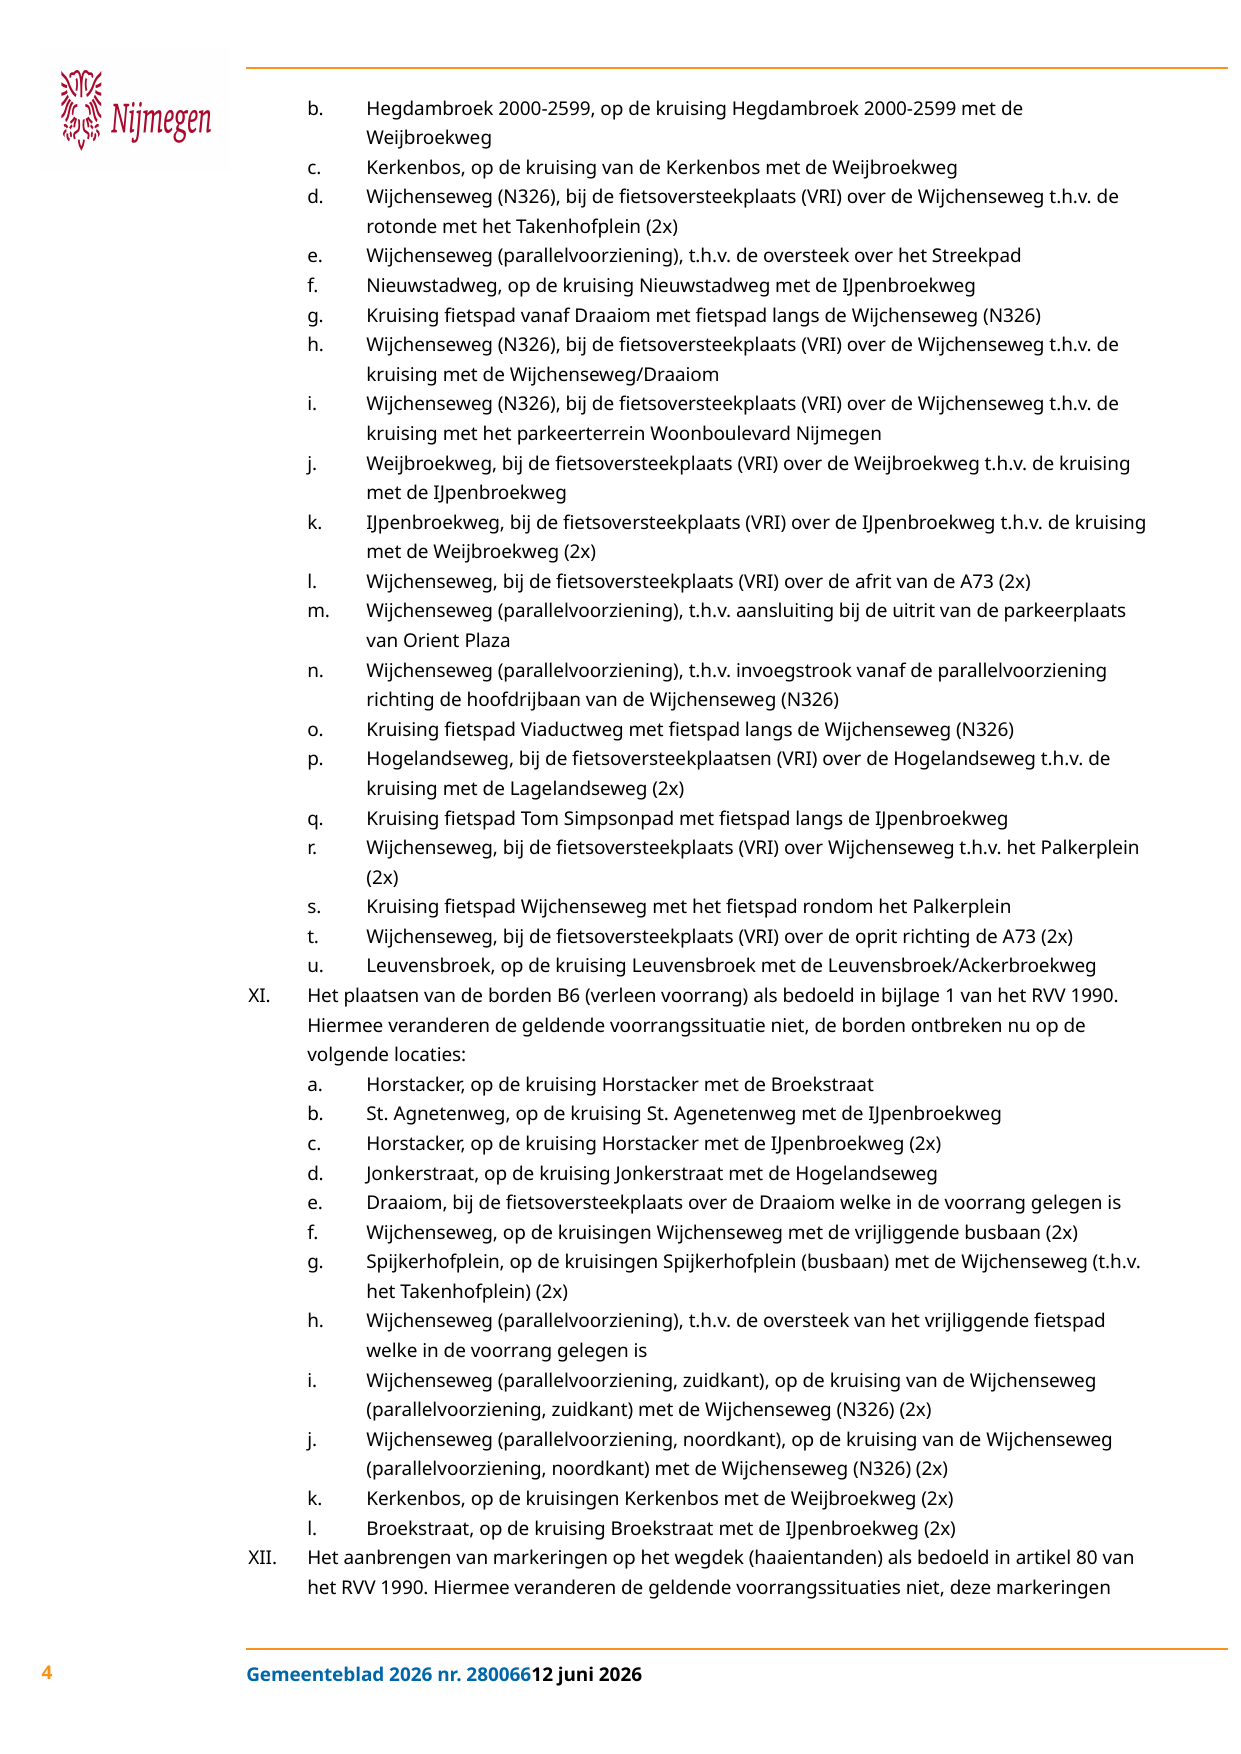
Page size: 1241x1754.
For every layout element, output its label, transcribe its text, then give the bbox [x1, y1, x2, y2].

picture [41, 47, 231, 172]
list Wijchenseweg (N326), bij de fietsoversteekplaats (VRI) over de Wijchenseweg t.h.v. de kruising met de Wijchenseweg/Draaiom [307, 331, 1152, 387]
list Kerkenbos, op de kruising van de Kerkenbos met de Weijbroekweg [307, 154, 1152, 180]
list Hegdambroek 2000-2599, op de kruising Hegdambroek 2000-2599 met de Weijbroekweg [307, 95, 1152, 150]
list Draaiom, bij de fietsoversteekplaats over de Draaiom welke in de voorrang gelegen is [307, 1189, 1152, 1215]
list Kruising fietspad Wijchenseweg met het fietspad rondom het Palkerplein [307, 893, 1152, 919]
list Kruising fietspad Viaductweg met fietspad langs de Wijchenseweg (N326) [307, 716, 1152, 742]
list Horstacker, op de kruising Horstacker met de Broekstraat [307, 1071, 1152, 1097]
list Wijchenseweg (parallelvoorziening, noordkant), op de kruising van de Wijchenseweg (parallelvoorziening, noordkant) met de Wijchenseweg (N326) (2x) [307, 1426, 1152, 1481]
list Wijchenseweg (parallelvoorziening, zuidkant), op de kruising van de Wijchenseweg (parallelvoorziening, zuidkant) met de Wijchenseweg (N326) (2x) [307, 1367, 1152, 1422]
list Nieuwstadweg, op de kruising Nieuwstadweg met de IJpenbroekweg [307, 272, 1152, 298]
list St. Agnetenweg, op de kruising St. Agenetenweg met de IJpenbroekweg [307, 1101, 1152, 1126]
list Jonkerstraat, op de kruising Jonkerstraat met de Hogelandseweg [307, 1160, 1152, 1186]
list Het aanbrengen van markeringen op het wegdek (haaientanden) als bedoeld in artikel 80 van het RVV 1990. Hiermee veranderen de geldende voorrangssituaties niet, deze markeringen [248, 1544, 1152, 1600]
list Wijchenseweg (parallelvoorziening), t.h.v. de oversteek over het Streekpad [307, 243, 1152, 268]
list Wijchenseweg, bij de fietsoversteekplaats (VRI) over Wijchenseweg t.h.v. het Palkerplein (2x) [307, 834, 1152, 890]
list Wijchenseweg (parallelvoorziening), t.h.v. de oversteek van het vrijliggende fietspad welke in de voorrang gelegen is [307, 1308, 1152, 1363]
list Wijchenseweg, bij de fietsoversteekplaats (VRI) over de oprit richting de A73 (2x) [307, 923, 1152, 949]
list Wijchenseweg, bij de fietsoversteekplaats (VRI) over de afrit van de A73 (2x) [307, 568, 1152, 594]
list Broekstraat, op de kruising Broekstraat met de IJpenbroekweg (2x) [307, 1515, 1152, 1541]
list IJpenbroekweg, bij de fietsoversteekplaats (VRI) over de IJpenbroekweg t.h.v. de kruising met de Weijbroekweg (2x) [307, 509, 1152, 564]
list Weijbroekweg, bij de fietsoversteekplaats (VRI) over de Weijbroekweg t.h.v. de kruising met de IJpenbroekweg [307, 450, 1152, 505]
list Kerkenbos, op de kruisingen Kerkenbos met de Weijbroekweg (2x) [307, 1485, 1152, 1511]
list Spijkerhofplein, op de kruisingen Spijkerhofplein (busbaan) met de Wijchenseweg (t.h.v. het Takenhofplein) (2x) [307, 1248, 1152, 1304]
list Het plaatsen van de borden B6 (verleen voorrang) als bedoeld in bijlage 1 van het RVV 1990. Hiermee veranderen de geldende voorrangssituatie niet, de borden ontbreken nu op de volgende locaties: [248, 982, 1152, 1067]
list Wijchenseweg, op de kruisingen Wijchenseweg met de vrijliggende busbaan (2x) [307, 1219, 1152, 1245]
list Wijchenseweg (N326), bij de fietsoversteekplaats (VRI) over de Wijchenseweg t.h.v. de kruising met het parkeerterrein Woonboulevard Nijmegen [307, 391, 1152, 446]
list Kruising fietspad Tom Simpsonpad met fietspad langs de IJpenbroekweg [307, 805, 1152, 831]
list Horstacker, op de kruising Horstacker met de IJpenbroekweg (2x) [307, 1130, 1152, 1156]
list Leuvensbroek, op de kruising Leuvensbroek met de Leuvensbroek/Ackerbroekweg [307, 953, 1152, 978]
list Kruising fietspad vanaf Draaiom met fietspad langs de Wijchenseweg (N326) [307, 302, 1152, 328]
list Wijchenseweg (parallelvoorziening), t.h.v. invoegstrook vanaf de parallelvoorziening richting de hoofdrijbaan van de Wijchenseweg (N326) [307, 657, 1152, 712]
list Hogelandseweg, bij de fietsoversteekplaatsen (VRI) over de Hogelandseweg t.h.v. de kruising met de Lagelandseweg (2x) [307, 746, 1152, 801]
list Wijchenseweg (N326), bij de fietsoversteekplaats (VRI) over de Wijchenseweg t.h.v. de rotonde met het Takenhofplein (2x) [307, 183, 1152, 239]
list Wijchenseweg (parallelvoorziening), t.h.v. aansluiting bij de uitrit van de parkeerplaats van Orient Plaza [307, 598, 1152, 653]
